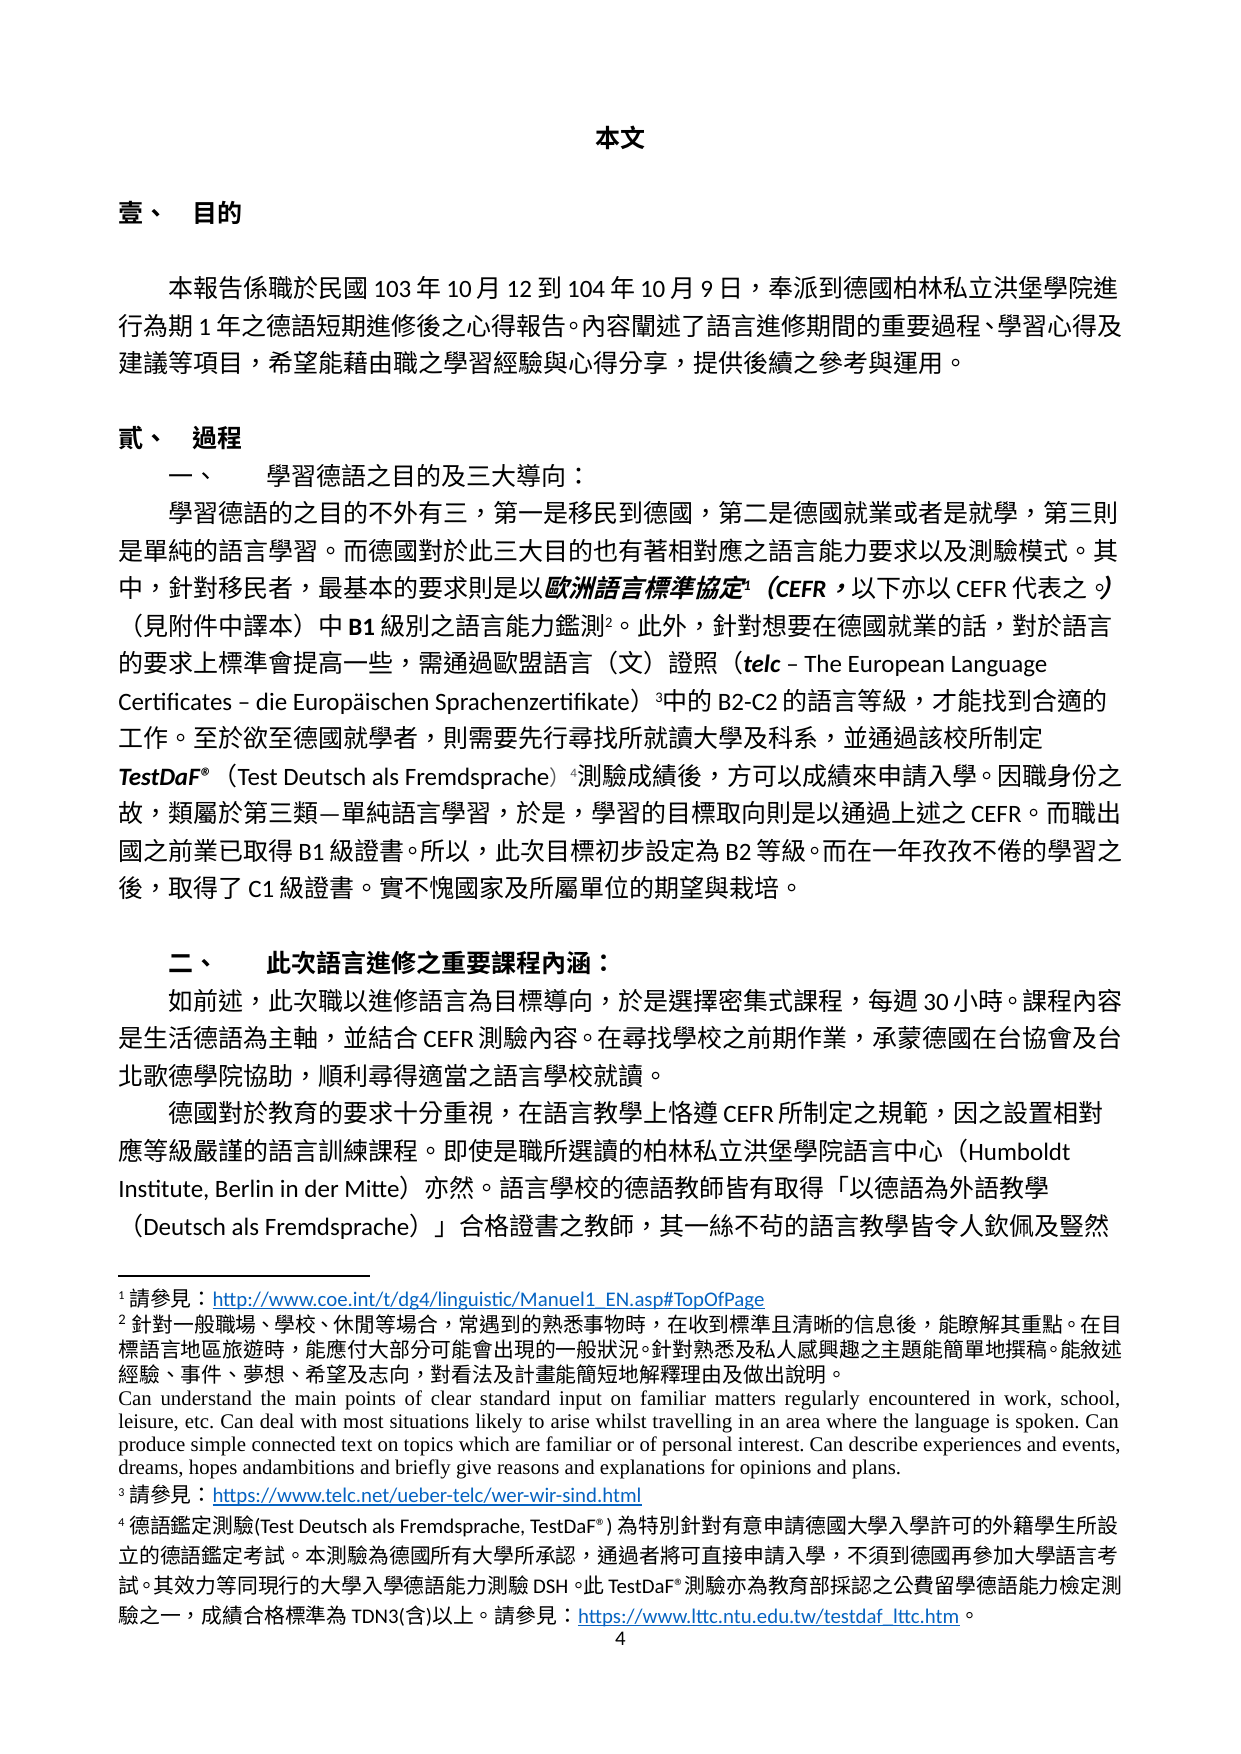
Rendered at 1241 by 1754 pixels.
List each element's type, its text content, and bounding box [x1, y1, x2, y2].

text 本文 [118, 118, 1122, 156]
list 過程 [118, 418, 1122, 456]
list 此次語言進修之重要課程內涵： [168, 943, 1122, 981]
text 請參見：https://www.telc.net/ueber-telc/wer-wir-sind.html [118, 1479, 1122, 1509]
text 德國對於教育的要求十分重視，在語言教學上恪遵CEFR所制定之規範，因之設置相對應等級嚴謹的語言訓練課程。即使是職所選讀的柏林私立洪堡學院語言中心（Humboldt Institute, Berlin in der Mitte）亦然。語言學校的德語教師皆有取得「以德語為外語教學（Deutsch als Fremdsprache）」合格證書之教師，其一絲不茍的語言教學皆令人欽佩及豎然 [118, 1093, 1122, 1243]
text 如前述，此次職以進修語言為目標導向，於是選擇密集式課程，每週30小時。課程內容是生活德語為主軸，並結合CEFR測驗內容。在尋找學校之前期作業，承蒙德國在台協會及台北歌德學院協助，順利尋得適當之語言學校就讀。 [118, 981, 1122, 1093]
list 目的 [118, 193, 1122, 231]
text 請參見：http://www.coe.int/t/dg4/linguistic/Manuel1_EN.asp#TopOfPage [118, 1282, 1122, 1312]
text Can understand the main points of clear standard input on familiar matters regularly encountered in work, school, leisure, etc. Can deal with most situations likely to arise whilst travelling in an area where the language is spoken. Can produce simple connected text on topics which are familiar or of personal interest. Can describe experiences and events, dreams, hopes andambitions and briefly give reasons and explanations for opinions and plans. [118, 1387, 1122, 1479]
text 學習德語的之目的不外有三，第一是移民到德國，第二是德國就業或者是就學，第三則是單純的語言學習。而德國對於此三大目的也有著相對應之語言能力要求以及測驗模式。其中，針對移民者，最基本的要求則是以歐洲語言標準協定（CEFR，以下亦以CEFR代表之。）（見附件中譯本）中B1級別之語言能力鑑測。此外，針對想要在德國就業的話，對於語言的要求上標準會提高一些，需通過歐盟語言（文）證照（telc – The European Language Certificates – die Europäischen Sprachenzertifikate）中的B2-C2的語言等級，才能找到合適的工作。至於欲至德國就學者，則需要先行尋找所就讀大學及科系，並通過該校所制定TestDaF®（Test Deutsch als Fremdsprache）測驗成績後，方可以成績來申請入學。因職身份之故，類屬於第三類—單純語言學習，於是，學習的目標取向則是以通過上述之CEFR。而職出國之前業已取得B1級證書。所以，此次目標初步設定為B2等級。而在一年孜孜不倦的學習之後，取得了C1級證書。實不愧國家及所屬單位的期望與栽培。 [118, 493, 1122, 906]
list 學習德語之目的及三大導向： [168, 456, 1122, 493]
text 針對一般職場、學校、休閒等場合，常遇到的熟悉事物時，在收到標準且清晰的信息後，能瞭解其重點。在目標語言地區旅遊時，能應付大部分可能會出現的一般狀況。針對熟悉及私人感興趣之主題能簡單地撰稿。能敘述經驗、事件、夢想、希望及志向，對看法及計畫能簡短地解釋理由及做出說明。 [118, 1312, 1122, 1387]
text 本報告係職於民國103年10月12到104年10月9日，奉派到德國柏林私立洪堡學院進行為期1年之德語短期進修後之心得報告。內容闡述了語言進修期間的重要過程、學習心得及建議等項目，希望能藉由職之學習經驗與心得分享，提供後續之參考與運用。 [118, 268, 1122, 381]
text 德語鑑定測驗(Test Deutsch als Fremdsprache, TestDaF®) 為特別針對有意申請德國大學入學許可的外籍學生所設立的德語鑑定考試。本測驗為德國所有大學所承認，通過者將可直接申請入學，不須到德國再參加大學語言考試。其效力等同現行的大學入學德語能力測驗DSH。此TestDaF®測驗亦為教育部採認之公費留學德語能力檢定測驗之一，成績合格標準為TDN3(含)以上。請參見：https://www.lttc.ntu.edu.tw/testdaf_lttc.htm。 [118, 1509, 1122, 1630]
